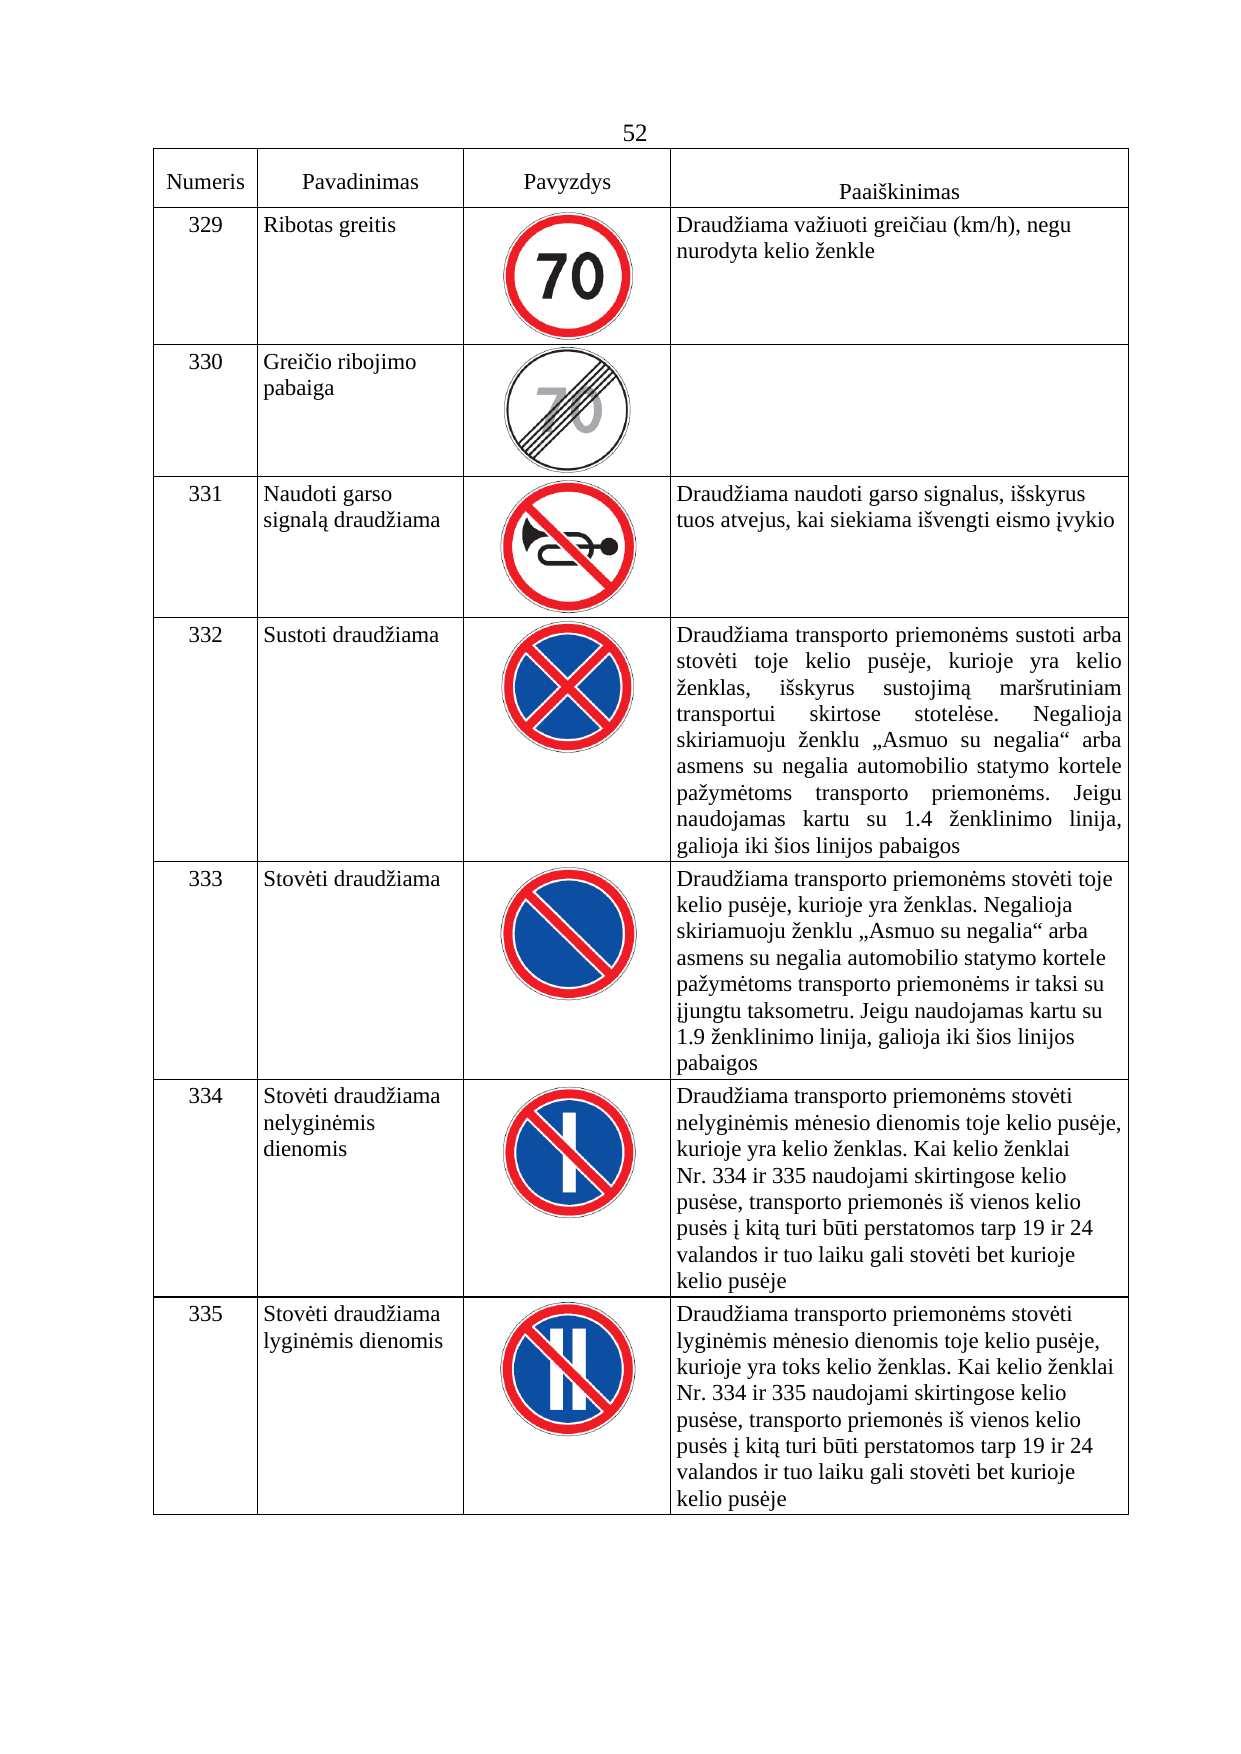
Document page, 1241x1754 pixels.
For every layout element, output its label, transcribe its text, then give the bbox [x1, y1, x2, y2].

table_cell 329 [154, 208, 257, 344]
table_cell Stovėti draudžiama [258, 862, 463, 1079]
table_cell [671, 345, 1128, 476]
table_header Pavyzdys [464, 149, 670, 207]
table_cell Greičio ribojimo pabaiga [258, 345, 463, 476]
table_cell [464, 208, 670, 344]
table_cell Draudžiama transporto priemonėms sustoti arba stovėti toje kelio pusėje, kurioje yra kelio ženklas, išskyrus sustojimą maršrutiniam transportui skirtose stotelėse. Negalioja skiriamuoju ženklu „Asmuo su negalia“ arba asmens su negalia automobilio statymo kortele pažymėtoms transporto priemonėms. Jeigu naudojamas kartu su 1.4 ženklinimo linija, galioja iki šios linijos pabaigos [671, 618, 1128, 861]
table_cell 334 [154, 1080, 257, 1296]
table_cell Draudžiama transporto priemonėms stovėti nelyginėmis mėnesio dienomis toje kelio pusėje, kurioje yra kelio ženklas. Kai kelio ženklai Nr. 334 ir 335 naudojami skirtingose kelio pusėse, transporto priemonės iš vienos kelio pusės į kitą turi būti perstatomos tarp 19 ir 24 valandos ir tuo laiku gali stovėti bet kurioje kelio pusėje [671, 1080, 1128, 1296]
table_cell Stovėti draudžiama nelyginėmis dienomis [258, 1080, 463, 1296]
table_cell Draudžiama transporto priemonėms stovėti lyginėmis mėnesio dienomis toje kelio pusėje, kurioje yra toks kelio ženklas. Kai kelio ženklai Nr. 334 ir 335 naudojami skirtingose kelio pusėse, transporto priemonės iš vienos kelio pusės į kitą turi būti perstatomos tarp 19 ir 24 valandos ir tuo laiku gali stovėti bet kurioje kelio pusėje [671, 1298, 1128, 1514]
table_cell 330 [154, 345, 257, 476]
table_cell [464, 1298, 670, 1514]
table_header Pavadinimas [258, 149, 463, 207]
table_cell 332 [154, 618, 257, 861]
table_header Paaiškinimas [671, 149, 1128, 207]
table_cell 331 [154, 477, 257, 617]
table_cell [464, 345, 670, 476]
table_cell [464, 477, 670, 617]
table_cell Draudžiama važiuoti greičiau (km/h), negu nurodyta kelio ženkle [671, 208, 1128, 344]
table_cell Sustoti draudžiama [258, 618, 463, 861]
table_cell Naudoti garso signalą draudžiama [258, 477, 463, 617]
table_cell Stovėti draudžiama lyginėmis dienomis [258, 1298, 463, 1514]
table_cell 335 [154, 1298, 257, 1514]
table_cell Draudžiama transporto priemonėms stovėti toje kelio pusėje, kurioje yra ženklas. Negalioja skiriamuoju ženklu „Asmuo su negalia“ arba asmens su negalia automobilio statymo kortele pažymėtoms transporto priemonėms ir taksi su įjungtu taksometru. Jeigu naudojamas kartu su 1.9 ženklinimo linija, galioja iki šios linijos pabaigos [671, 862, 1128, 1079]
table_cell Ribotas greitis [258, 208, 463, 344]
table_cell 333 [154, 862, 257, 1079]
table_header Numeris [154, 149, 257, 207]
table_cell [464, 1080, 670, 1296]
table_cell Draudžiama naudoti garso signalus, išskyrus tuos atvejus, kai siekiama išvengti eismo įvykio [671, 477, 1128, 617]
table_cell [464, 862, 670, 1079]
table_cell [464, 618, 670, 861]
